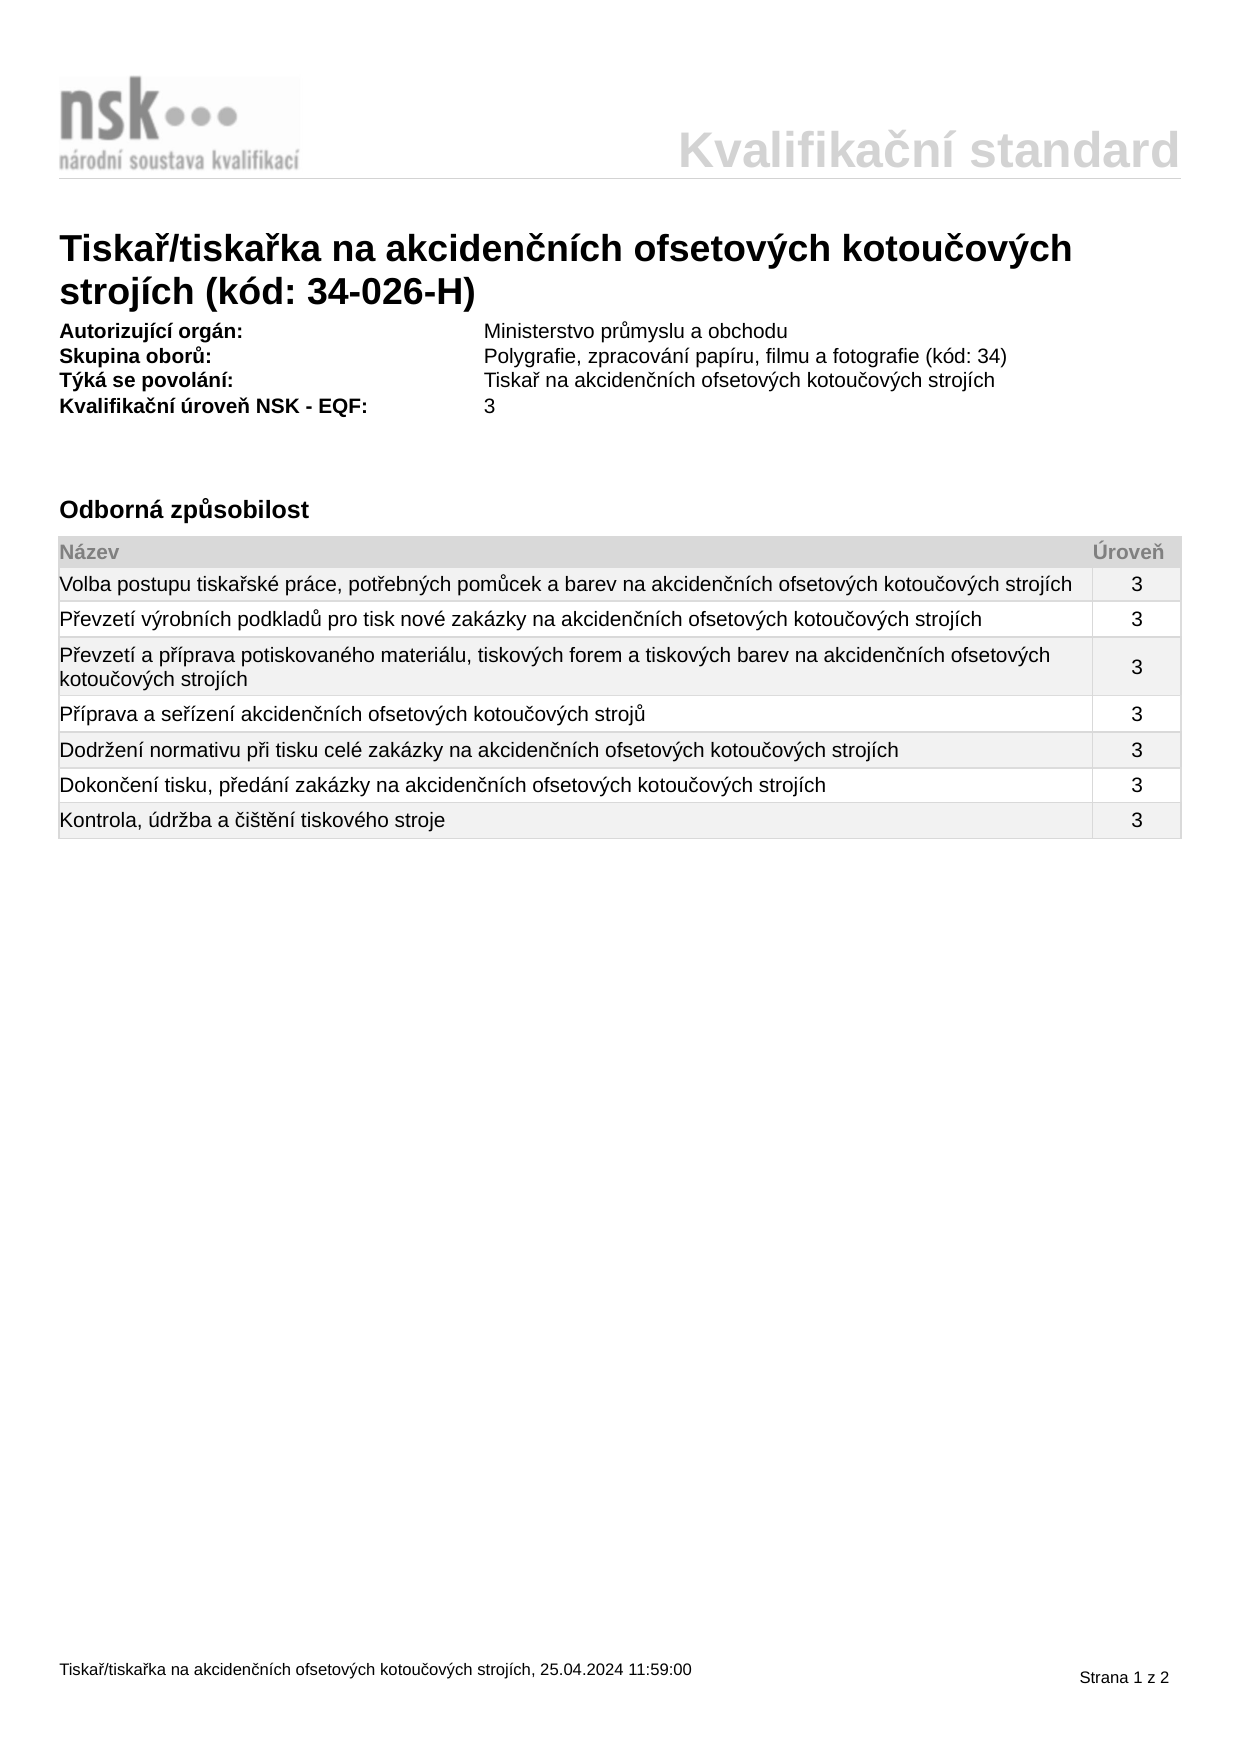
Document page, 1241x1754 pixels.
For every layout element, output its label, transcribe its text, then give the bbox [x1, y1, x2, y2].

table_cell [620, 524, 626, 536]
table_cell [620, 1138, 626, 1399]
table_cell [862, 418, 1093, 489]
table_cell [620, 839, 626, 1138]
table_cell [59, 1138, 483, 1399]
table_cell Příprava a seřízení akcidenčních ofsetových kotoučových strojů [60, 696, 1092, 731]
table_cell [620, 418, 626, 489]
table_cell 3 [1093, 803, 1180, 838]
table_cell 3 [1093, 769, 1180, 802]
table_cell [1169, 839, 1181, 1138]
table_cell Polygrafie, zpracování papíru, filmu a fotografie (kód: 34) [484, 344, 1181, 368]
table_cell Tiskař/tiskařka na akcidenčních ofsetových kotoučových strojích (kód: 34-026-H) [59, 224, 1181, 313]
table_cell [1093, 839, 1169, 1138]
table_cell Ministerstvo průmyslu a obchodu [484, 319, 1181, 344]
table_cell Odborná způsobilost [59, 490, 1181, 524]
table_cell [1169, 1399, 1181, 1660]
table_cell [1093, 313, 1169, 319]
table_cell [484, 524, 620, 536]
table_cell Dodržení normativu při tisku celé zakázky na akcidenčních ofsetových kotoučových strojích [60, 733, 1092, 767]
table_cell [59, 418, 483, 489]
table_cell Kvalifikační úroveň NSK - EQF: [59, 394, 483, 417]
table_cell [1093, 1399, 1169, 1660]
table_cell 3 [1093, 602, 1180, 636]
table_cell [484, 1399, 620, 1660]
table_cell [862, 196, 1093, 224]
table_cell 3 [1093, 733, 1180, 767]
table_cell [626, 196, 862, 224]
picture [58, 59, 621, 172]
table_cell [59, 1399, 483, 1660]
table_cell [484, 196, 620, 224]
table_cell [1169, 1660, 1181, 1696]
table_cell Kontrola, údržba a čištění tiskového stroje [60, 803, 1092, 838]
table_cell [620, 196, 626, 224]
table_cell [1169, 524, 1181, 536]
table_cell [59, 196, 483, 224]
table_cell Dokončení tisku, předání zakázky na akcidenčních ofsetových kotoučových strojích [60, 769, 1092, 802]
table_cell [484, 418, 620, 489]
table_cell [1093, 418, 1169, 489]
table_cell [59, 313, 483, 319]
table_cell 3 [1093, 696, 1180, 731]
table_cell Název [60, 538, 1092, 566]
table_header Kvalifikační standard [626, 59, 1181, 178]
table_cell [1093, 524, 1169, 536]
table_cell [59, 524, 483, 536]
table_cell [1169, 196, 1181, 224]
table_cell 3 [1093, 638, 1180, 695]
table_cell [484, 839, 620, 1138]
table_cell [59, 172, 483, 178]
table_cell Autorizující orgán: [59, 319, 483, 343]
table_cell [1169, 313, 1181, 319]
table_cell [59, 179, 1181, 196]
table_cell Tiskař/tiskařka na akcidenčních ofsetových kotoučových strojích, 25.04.2024 11:59:00 [59, 1660, 862, 1696]
table_header [621, 59, 626, 172]
table_cell [862, 1399, 1093, 1660]
table_cell [1169, 418, 1181, 489]
table_cell Týká se povolání: [59, 368, 483, 392]
table_cell [626, 524, 862, 536]
table_cell Převzetí a příprava potiskovaného materiálu, tiskových forem a tiskových barev na akcidenčních ofsetových kotoučových strojích [60, 638, 1092, 695]
table_cell Tiskař na akcidenčních ofsetových kotoučových strojích [484, 368, 1181, 393]
table_cell [862, 524, 1093, 536]
table_cell 3 [1093, 568, 1180, 600]
table_cell [1093, 196, 1169, 224]
table_cell [1169, 1138, 1181, 1399]
table_cell [626, 313, 862, 319]
table_cell Úroveň [1093, 538, 1180, 566]
table_cell [862, 839, 1093, 1138]
table_cell Strana 1 z 2 [862, 1660, 1169, 1696]
table_cell [862, 1138, 1093, 1399]
table_cell [862, 313, 1093, 319]
table_cell [626, 1399, 862, 1660]
table_cell [626, 418, 862, 489]
table_cell [626, 1138, 862, 1399]
table_cell Převzetí výrobních podkladů pro tisk nové zakázky na akcidenčních ofsetových kotoučových strojích [60, 602, 1092, 636]
table_cell [484, 313, 620, 319]
table_cell [484, 172, 620, 178]
table_cell Skupina oborů: [59, 344, 483, 368]
table_cell Volba postupu tiskařské práce, potřebných pomůcek a barev na akcidenčních ofsetových kotoučových strojích [60, 568, 1092, 600]
table_cell [484, 1138, 620, 1399]
table_cell [59, 839, 483, 1138]
table_cell 3 [484, 394, 1181, 417]
table_cell [1093, 1138, 1169, 1399]
table_cell [626, 839, 862, 1138]
table_cell [620, 1399, 626, 1660]
